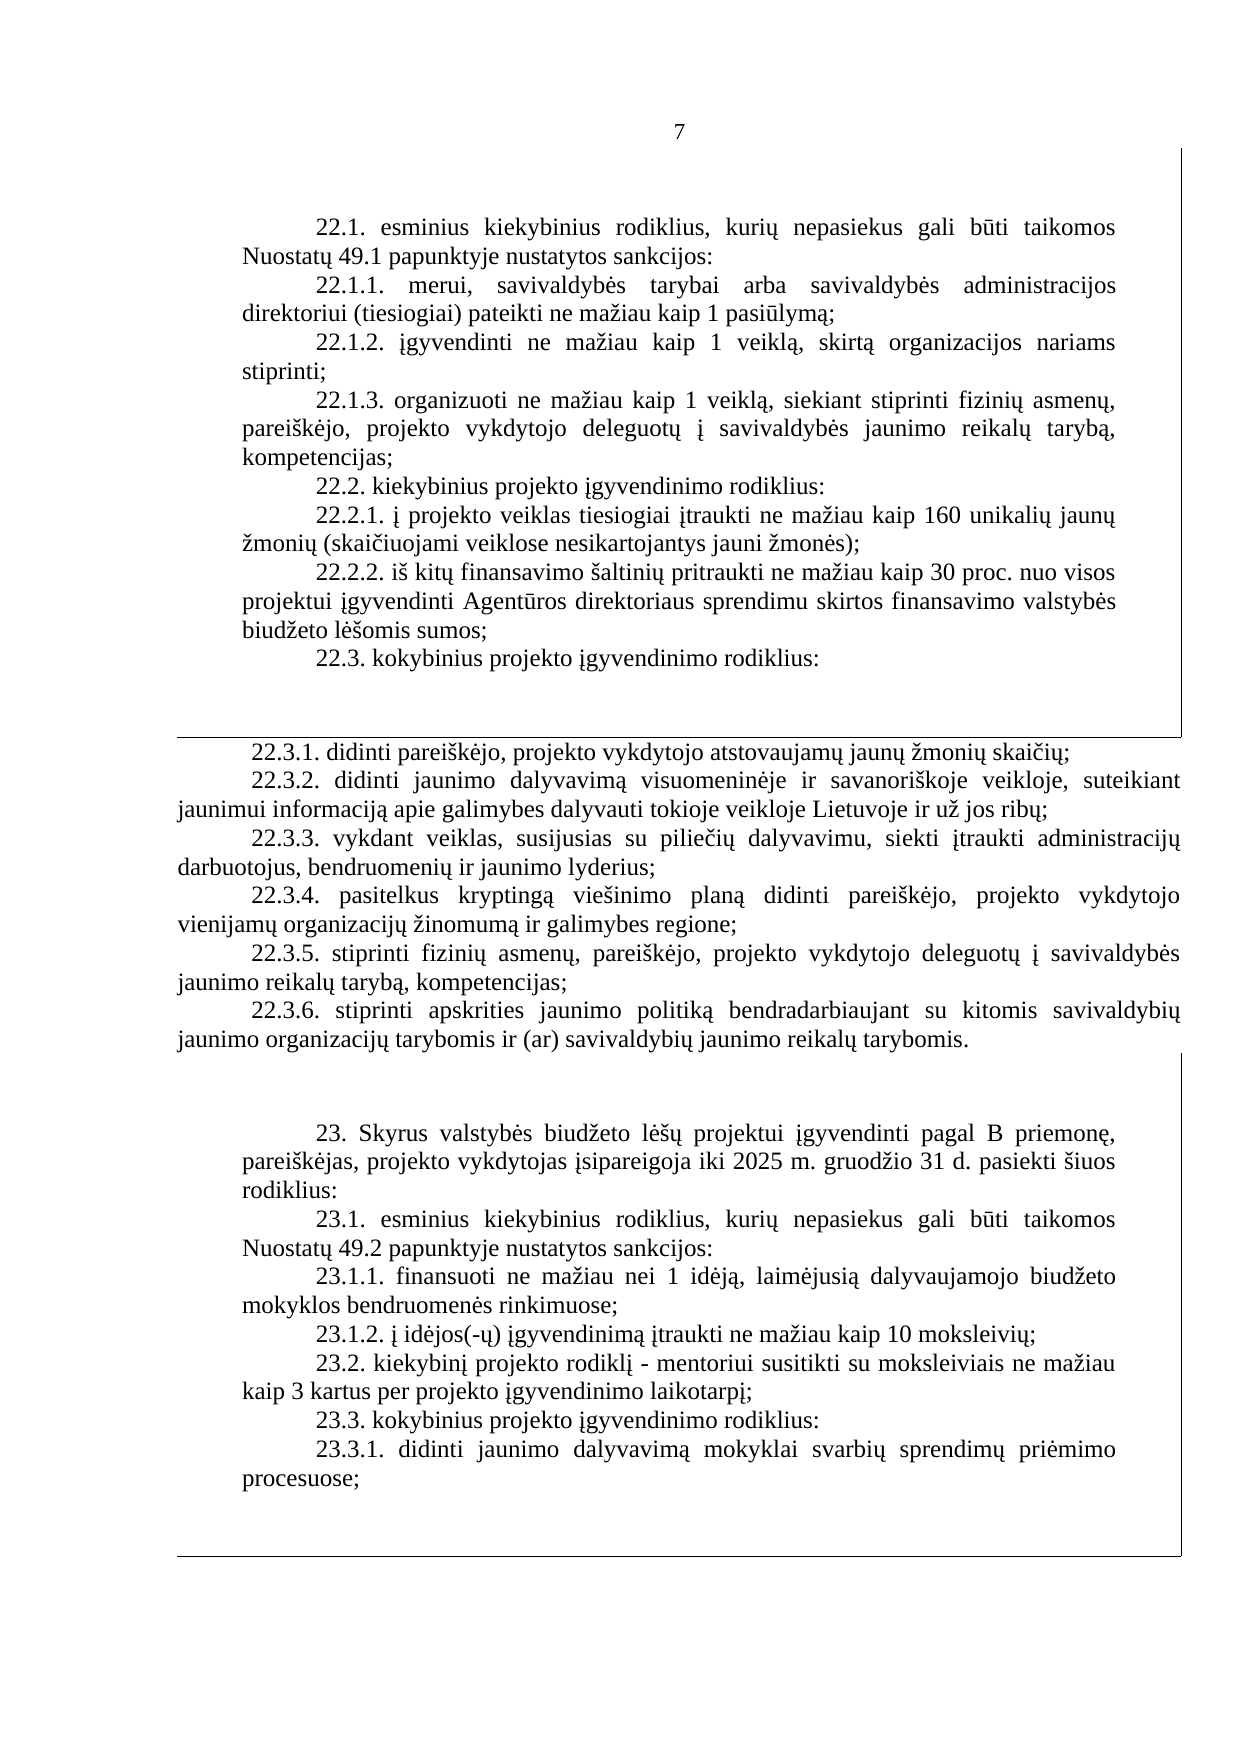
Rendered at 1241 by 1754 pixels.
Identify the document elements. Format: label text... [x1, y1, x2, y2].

text 22.1.1. merui, savivaldybės tarybai arba savivaldybės administracijos direktoriui (tiesiogiai) pateikti ne mažiau kaip 1 pasiūlymą; [177, 270, 1181, 327]
text 22.3.1. didinti pareiškėjo, projekto vykdytojo atstovaujamų jaunų žmonių skaičių; [177, 737, 1181, 766]
text 22.3.6. stiprinti apskrities jaunimo politiką bendradarbiaujant su kitomis savivaldybių jaunimo organizacijų tarybomis ir (ar) savivaldybių jaunimo reikalų tarybomis. [177, 996, 1181, 1053]
text 22.1. esminius kiekybinius rodiklius, kurių nepasiekus gali būti taikomos Nuostatų 49.1 papunktyje nustatytos sankcijos: [177, 148, 1181, 270]
text 23.3. kokybinius projekto įgyvendinimo rodiklius: [177, 1405, 1181, 1434]
text 23.2. kiekybinį projekto rodiklį - mentoriui susitikti su moksleiviais ne mažiau kaip 3 kartus per projekto įgyvendinimo laikotarpį; [177, 1348, 1181, 1405]
text 23.3.1. didinti jaunimo dalyvavimą mokyklai svarbių sprendimų priėmimo procesuose; [177, 1434, 1181, 1556]
text 23. Skyrus valstybės biudžeto lėšų projektui įgyvendinti pagal B priemonę, pareiškėjas, projekto vykdytojas įsipareigoja iki 2025 m. gruodžio 31 d. pasiekti šiuos rodiklius: [177, 1053, 1181, 1204]
text 22.3. kokybinius projekto įgyvendinimo rodiklius: [177, 643, 1181, 737]
text 23.1.2. į idėjos(-ų) įgyvendinimą įtraukti ne mažiau kaip 10 moksleivių; [177, 1319, 1181, 1348]
text 22.2.2. iš kitų finansavimo šaltinių pritraukti ne mažiau kaip 30 proc. nuo visos projektui įgyvendinti Agentūros direktoriaus sprendimu skirtos finansavimo valstybės biudžeto lėšomis sumos; [177, 557, 1181, 643]
text 22.3.4. pasitelkus kryptingą viešinimo planą didinti pareiškėjo, projekto vykdytojo vienijamų organizacijų žinomumą ir galimybes regione; [177, 881, 1181, 938]
text 22.2.1. į projekto veiklas tiesiogiai įtraukti ne mažiau kaip 160 unikalių jaunų žmonių (skaičiuojami veiklose nesikartojantys jauni žmonės); [177, 500, 1181, 557]
text 22.3.5. stiprinti fizinių asmenų, pareiškėjo, projekto vykdytojo deleguotų į savivaldybės jaunimo reikalų tarybą, kompetencijas; [177, 938, 1181, 996]
text 23.1.1. finansuoti ne mažiau nei 1 idėją, laimėjusią dalyvaujamojo biudžeto mokyklos bendruomenės rinkimuose; [177, 1261, 1181, 1319]
text 22.3.3. vykdant veiklas, susijusias su piliečių dalyvavimu, siekti įtraukti administracijų darbuotojus, bendruomenių ir jaunimo lyderius; [177, 823, 1181, 881]
text 22.3.2. didinti jaunimo dalyvavimą visuomeninėje ir savanoriškoje veikloje, suteikiant jaunimui informaciją apie galimybes dalyvauti tokioje veikloje Lietuvoje ir už jos ribų; [177, 766, 1181, 823]
text 22.2. kiekybinius projekto įgyvendinimo rodiklius: [177, 471, 1181, 500]
text 22.1.3. organizuoti ne mažiau kaip 1 veiklą, siekiant stiprinti fizinių asmenų, pareiškėjo, projekto vykdytojo deleguotų į savivaldybės jaunimo reikalų tarybą, kompetencijas; [177, 385, 1181, 471]
text 23.1. esminius kiekybinius rodiklius, kurių nepasiekus gali būti taikomos Nuostatų 49.2 papunktyje nustatytos sankcijos: [177, 1204, 1181, 1261]
text 22.1.2. įgyvendinti ne mažiau kaip 1 veiklą, skirtą organizacijos nariams stiprinti; [177, 327, 1181, 385]
